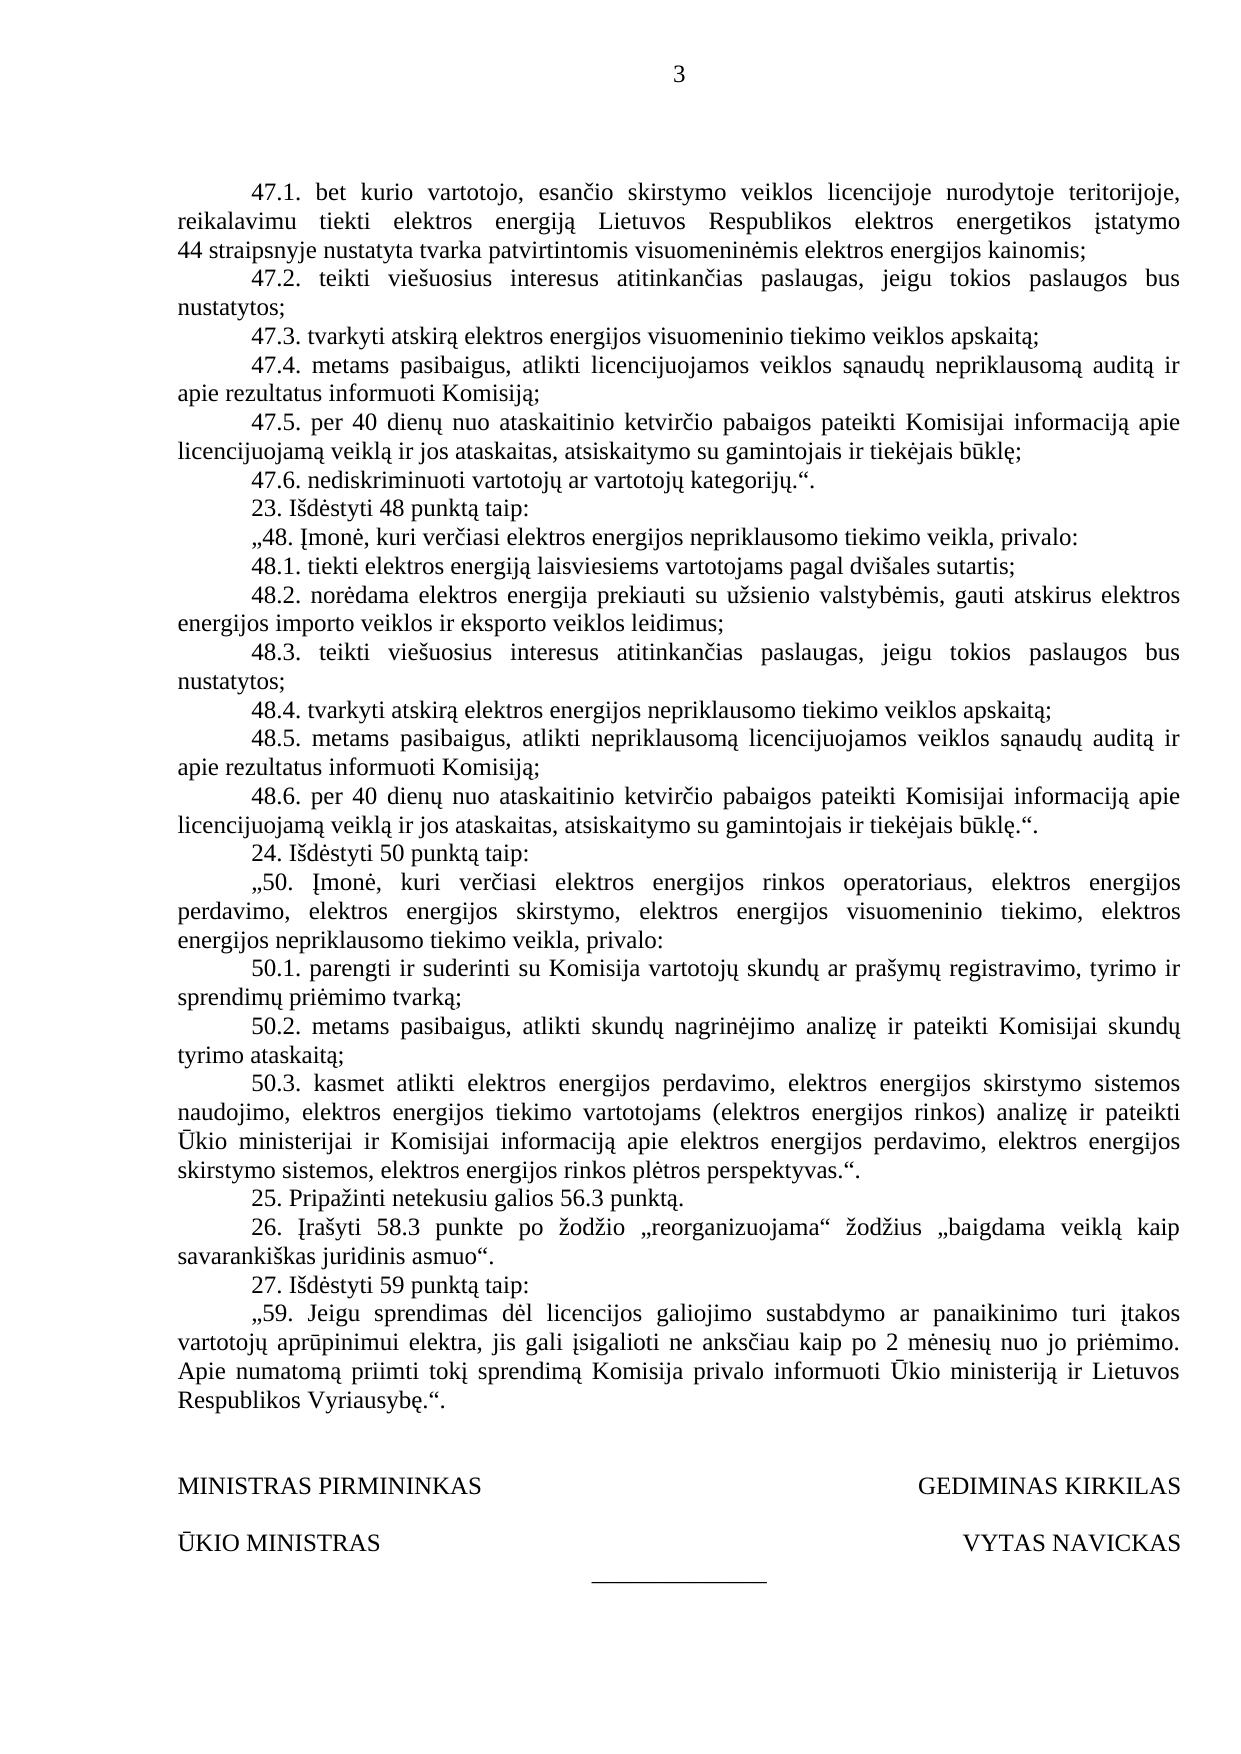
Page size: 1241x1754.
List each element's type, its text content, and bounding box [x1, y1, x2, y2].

text 27. Išdėstyti 59 punktą taip: [177, 1270, 1181, 1298]
text „50. Įmonė, kuri verčiasi elektros energijos rinkos operatoriaus, elektros energijos perdavimo, elektros energijos skirstymo, elektros energijos visuomeninio tiekimo, elektros energijos nepriklausomo tiekimo veikla, privalo: [177, 867, 1181, 953]
text 48.6. per 40 dienų nuo ataskaitinio ketvirčio pabaigos pateikti Komisijai informaciją apie licencijuojamą veiklą ir jos ataskaitas, atsiskaitymo su gamintojais ir tiekėjais būklę.“. [177, 781, 1181, 838]
text „48. Įmonė, kuri verčiasi elektros energijos nepriklausomo tiekimo veikla, privalo: [177, 522, 1181, 551]
text ______________ [177, 1557, 1181, 1586]
text Ūkio ministras Vytas Navickas [177, 1528, 1181, 1557]
text „59. Jeigu sprendimas dėl licencijos galiojimo sustabdymo ar panaikinimo turi įtakos vartotojų aprūpinimui elektra, jis gali įsigalioti ne anksčiau kaip po 2 mėnesių nuo jo priėmimo. Apie numatomą priimti tokį sprendimą Komisija privalo informuoti Ūkio ministeriją ir Lietuvos Respublikos Vyriausybę.“. [177, 1298, 1181, 1413]
text 47.3. tvarkyti atskirą elektros energijos visuomeninio tiekimo veiklos apskaitą; [177, 321, 1181, 350]
text 47.6. nediskriminuoti vartotojų ar vartotojų kategorijų.“. [177, 465, 1181, 493]
text 23. Išdėstyti 48 punktą taip: [177, 493, 1181, 522]
text 47.1. bet kurio vartotojo, esančio skirstymo veiklos licencijoje nurodytoje teritorijoje, reikalavimu tiekti elektros energiją Lietuvos Respublikos elektros energetikos įstatymo 44 straipsnyje nustatyta tvarka patvirtintomis visuomeninėmis elektros energijos kainomis; [177, 177, 1181, 263]
text 48.1. tiekti elektros energiją laisviesiems vartotojams pagal dvišales sutartis; [177, 551, 1181, 580]
text 26. Įrašyti 58.3 punkte po žodžio „reorganizuojama“ žodžius „baigdama veiklą kaip savarankiškas juridinis asmuo“. [177, 1212, 1181, 1270]
text 50.2. metams pasibaigus, atlikti skundų nagrinėjimo analizę ir pateikti Komisijai skundų tyrimo ataskaitą; [177, 1011, 1181, 1068]
text 48.3. teikti viešuosius interesus atitinkančias paslaugas, jeigu tokios paslaugos bus nustatytos; [177, 637, 1181, 695]
text 50.3. kasmet atlikti elektros energijos perdavimo, elektros energijos skirstymo sistemos naudojimo, elektros energijos tiekimo vartotojams (elektros energijos rinkos) analizę ir pateikti Ūkio ministerijai ir Komisijai informaciją apie elektros energijos perdavimo, elektros energijos skirstymo sistemos, elektros energijos rinkos plėtros perspektyvas.“. [177, 1068, 1181, 1183]
text 50.1. parengti ir suderinti su Komisija vartotojų skundų ar prašymų registravimo, tyrimo ir sprendimų priėmimo tvarką; [177, 953, 1181, 1011]
text Ministras Pirmininkas Gediminas Kirkilas [177, 1471, 1181, 1500]
text 47.5. per 40 dienų nuo ataskaitinio ketvirčio pabaigos pateikti Komisijai informaciją apie licencijuojamą veiklą ir jos ataskaitas, atsiskaitymo su gamintojais ir tiekėjais būklę; [177, 407, 1181, 465]
text 48.4. tvarkyti atskirą elektros energijos nepriklausomo tiekimo veiklos apskaitą; [177, 695, 1181, 723]
text 47.2. teikti viešuosius interesus atitinkančias paslaugas, jeigu tokios paslaugos bus nustatytos; [177, 263, 1181, 321]
text 24. Išdėstyti 50 punktą taip: [177, 838, 1181, 867]
text 47.4. metams pasibaigus, atlikti licencijuojamos veiklos sąnaudų nepriklausomą auditą ir apie rezultatus informuoti Komisiją; [177, 350, 1181, 407]
text 48.2. norėdama elektros energija prekiauti su užsienio valstybėmis, gauti atskirus elektros energijos importo veiklos ir eksporto veiklos leidimus; [177, 580, 1181, 637]
text 25. Pripažinti netekusiu galios 56.3 punktą. [177, 1183, 1181, 1212]
text 48.5. metams pasibaigus, atlikti nepriklausomą licencijuojamos veiklos sąnaudų auditą ir apie rezultatus informuoti Komisiją; [177, 723, 1181, 781]
